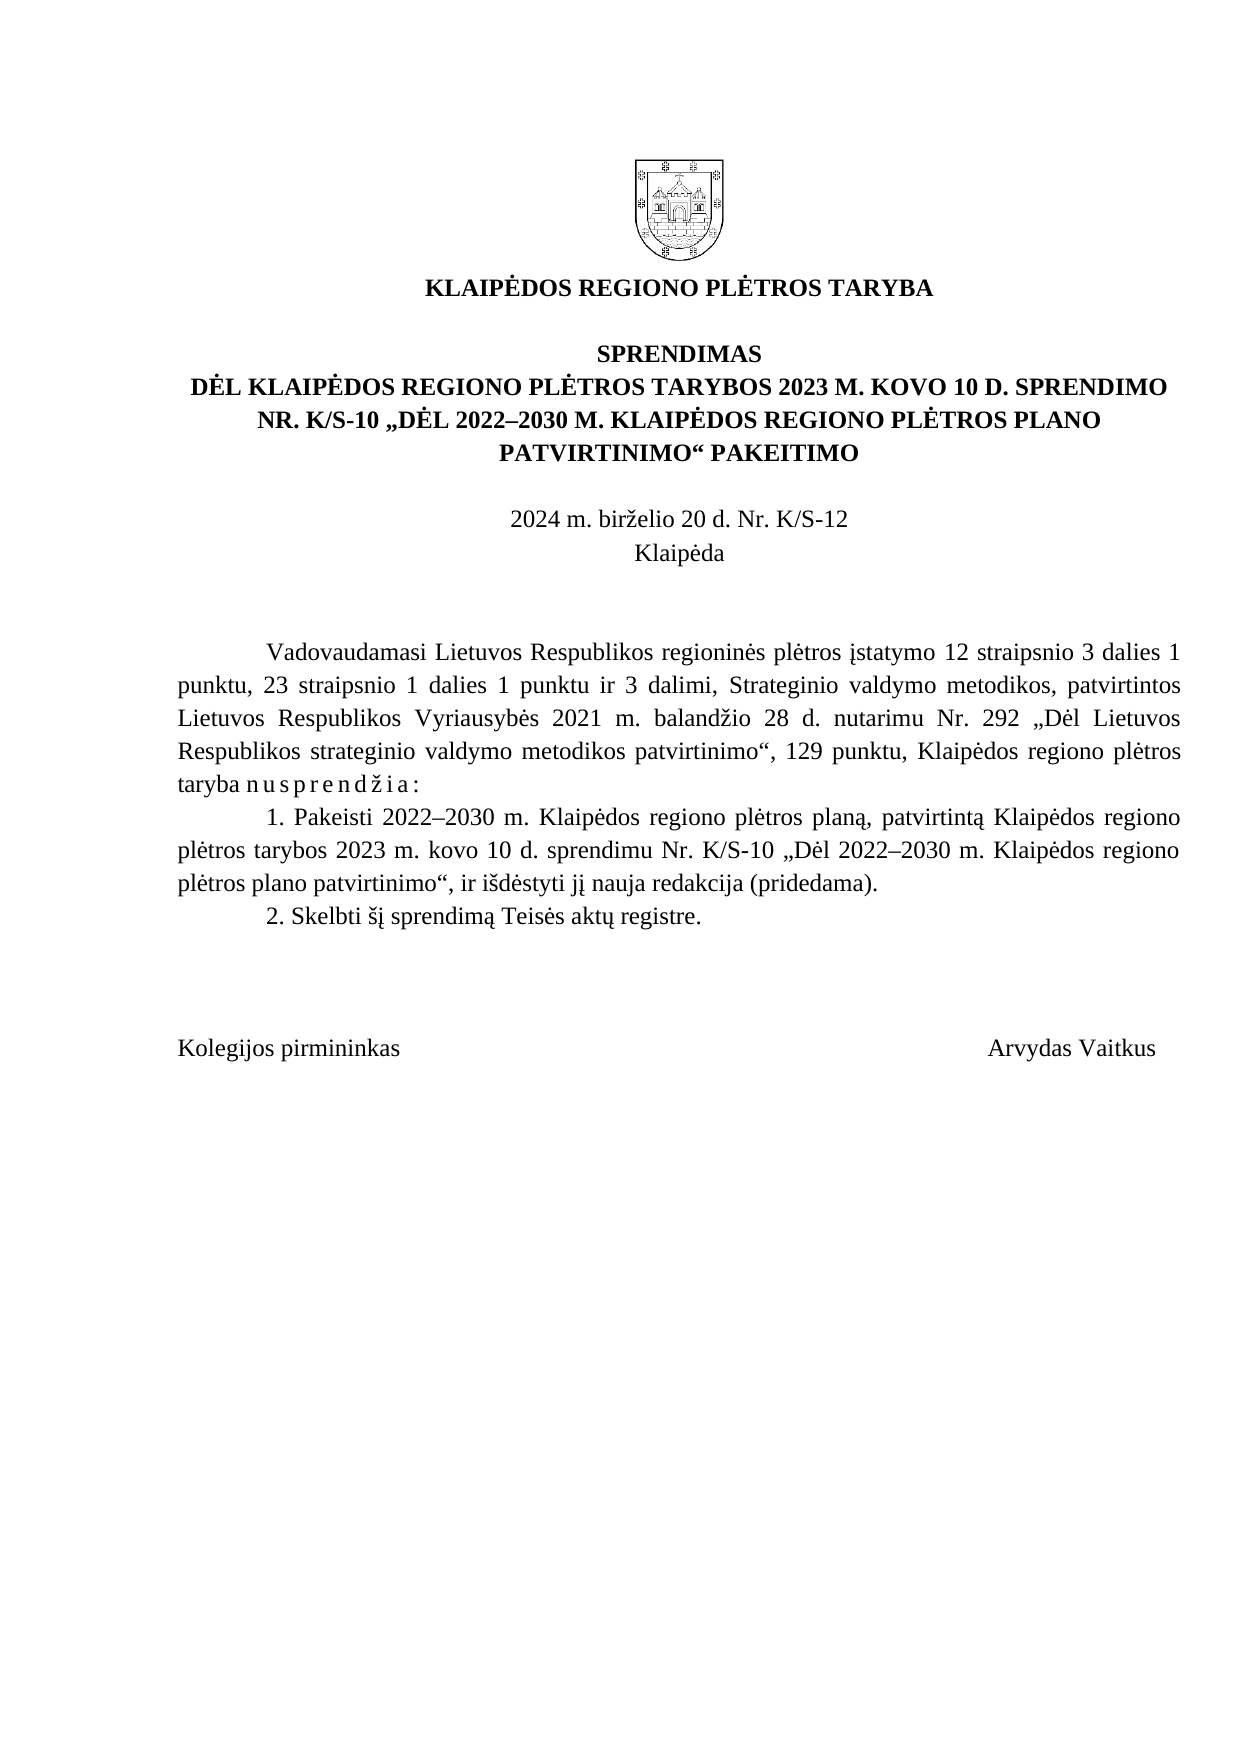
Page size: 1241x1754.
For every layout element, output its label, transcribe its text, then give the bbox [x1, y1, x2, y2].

text Kolegijos pirmininkas Arvydas Vaitkus [177, 1033, 1181, 1062]
text 1. Pakeisti 2022–2030 m. Klaipėdos regiono plėtros planą, patvirtintą Klaipėdos regiono plėtros tarybos 2023 m. kovo 10 d. sprendimu Nr. K/S-10 „Dėl 2022–2030 m. Klaipėdos regiono plėtros plano patvirtinimo“, ir išdėstyti jį nauja redakcija (pridedama). [177, 802, 1181, 897]
text 2024 m. birželio 20 d. Nr. K/S-12 [177, 504, 1181, 533]
text Klaipėda [177, 538, 1181, 566]
text 2. Skelbti šį sprendimą Teisės aktų registre. [177, 901, 1181, 929]
text Vadovaudamasi Lietuvos Respublikos regioninės plėtros įstatymo 12 straipsnio 3 dalies 1 punktu, 23 straipsnio 1 dalies 1 punktu ir 3 dalimi, Strateginio valdymo metodikos, patvirtintos Lietuvos Respublikos Vyriausybės 2021 m. balandžio 28 d. nutarimu Nr. 292 „Dėl Lietuvos Respublikos strateginio valdymo metodikos patvirtinimo“, 129 punktu, Klaipėdos regiono plėtros taryba nusprendžia: [177, 637, 1181, 797]
text KLAIPĖDOS REGIONO PLĖTROS TARYBA [177, 273, 1181, 302]
text DĖL KLAIPĖDOS REGIONO PLĖTROS TARYBOS 2023 M. KOVO 10 D. SPRENDIMO NR. K/S-10 „DĖL 2022–2030 M. KLAIPĖDOS REGIONO PLĖTROS PLANO PATVIRTINIMO“ PAKEITIMO [177, 372, 1181, 467]
text SPRENDIMAS [177, 339, 1181, 368]
